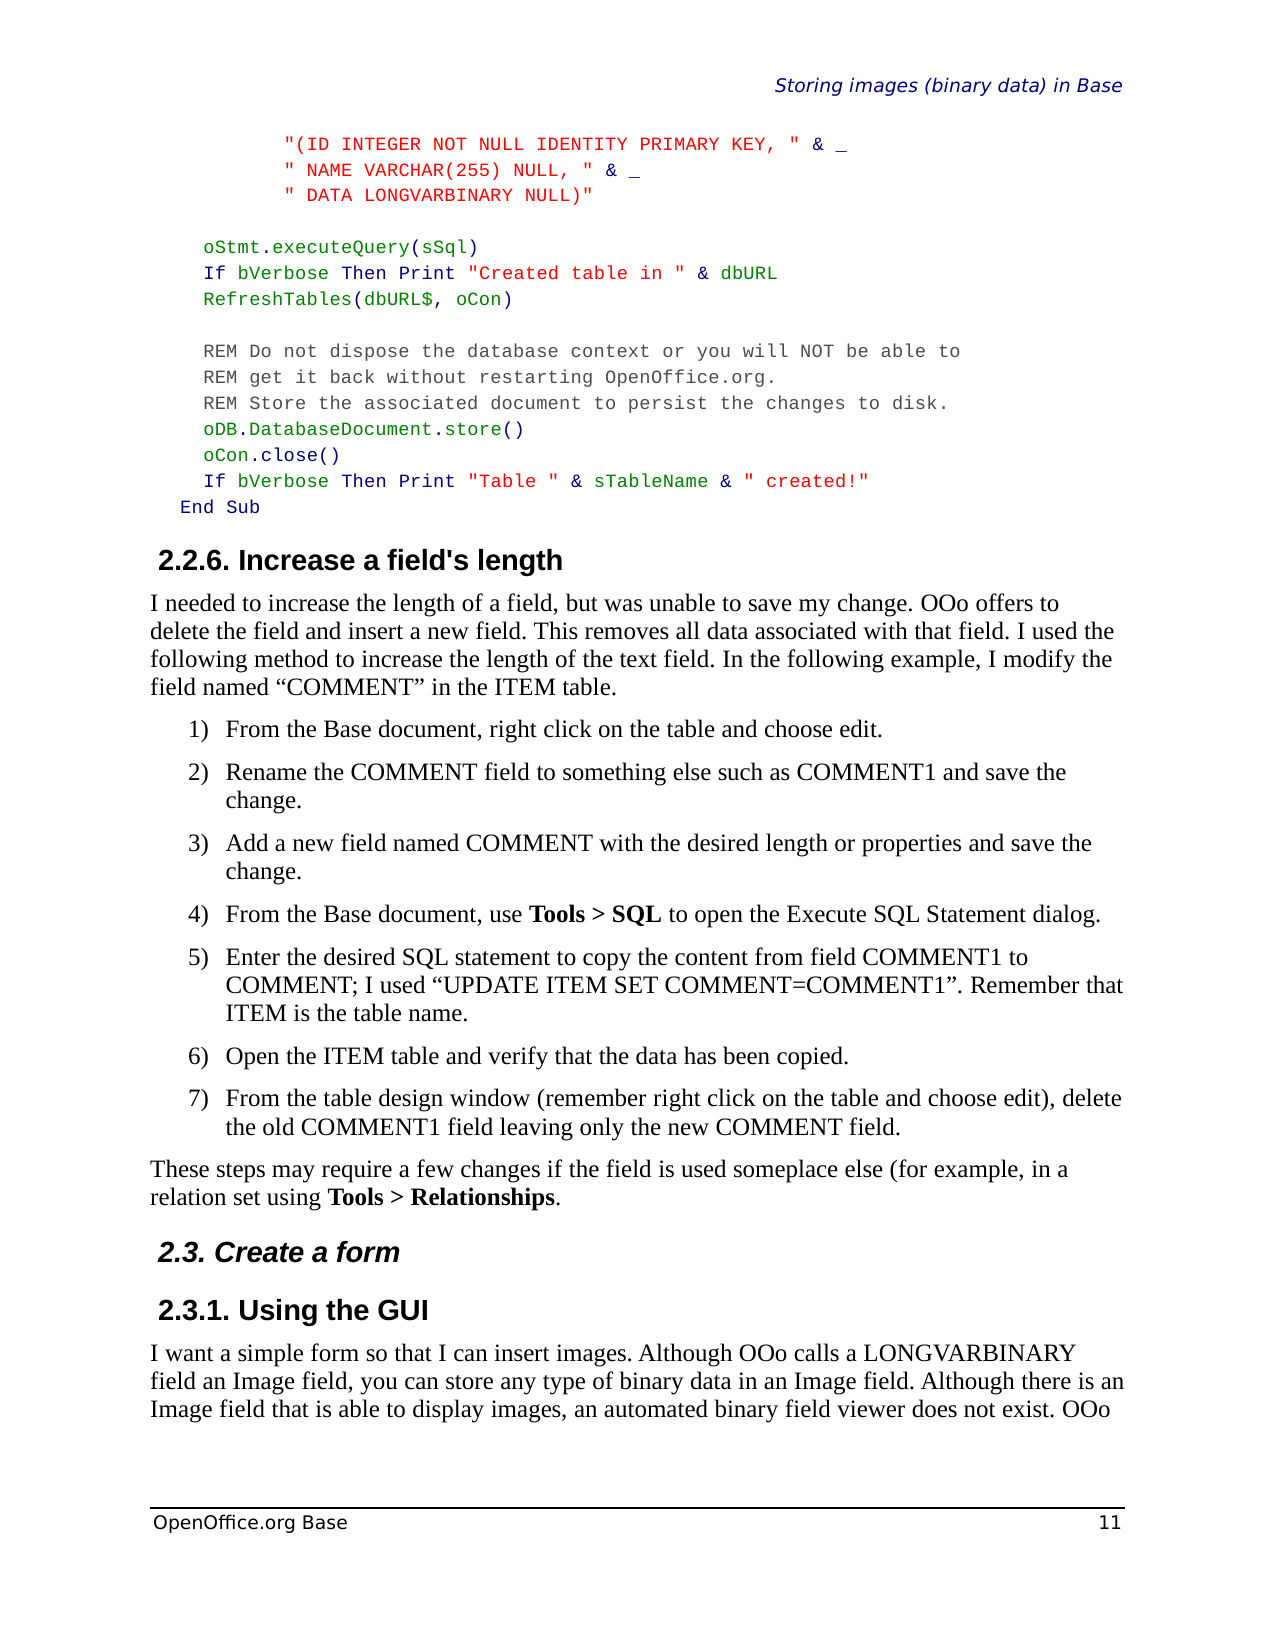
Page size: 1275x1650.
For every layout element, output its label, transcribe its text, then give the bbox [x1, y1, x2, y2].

list Enter the desired SQL statement to copy the content from field COMMENT1 to COMMENT; I used “UPDATE ITEM SET COMMENT=COMMENT1”. Remember that ITEM is the table name. [188, 943, 1125, 1027]
text If bVerbose Then Print "Created table in " & dbURL [180, 264, 1125, 285]
text REM Store the associated document to persist the changes to disk. [180, 393, 1125, 415]
text REM get it back without restarting OpenOffice.org. [180, 367, 1125, 389]
list Add a new field named COMMENT with the desired length or properties and save the change. [188, 829, 1125, 885]
text I want a simple form so that I can insert images. Although OOo calls a LONGVARBINARY field an Image field, you can store any type of binary data in an Image field. Although there is an Image field that is able to display images, an automated binary field viewer does not exist. OOo [150, 1339, 1125, 1423]
text These steps may require a few changes if the field is used someplace else (for example, in a relation set using Tools > Relationships. [150, 1155, 1125, 1211]
text RefreshTables(dbURL$, oCon) [180, 289, 1125, 311]
subtitle Increase a field's length [150, 543, 1125, 576]
list From the Base document, right click on the table and choose edit. [188, 715, 1125, 743]
subtitle Using the GUI [150, 1294, 1125, 1326]
list From the Base document, use Tools > SQL to open the Execute SQL Statement dialog. [188, 900, 1125, 928]
list From the table design window (remember right click on the table and choose edit), delete the old COMMENT1 field leaving only the new COMMENT field. [188, 1084, 1125, 1140]
text End Sub [180, 497, 1125, 518]
text " DATA LONGVARBINARY NULL)" [180, 186, 1125, 207]
subtitle Create a form [150, 1236, 1125, 1269]
text REM Do not dispose the database context or you will NOT be able to [180, 341, 1125, 363]
text oStmt.executeQuery(sSql) [180, 238, 1125, 259]
text "(ID INTEGER NOT NULL IDENTITY PRIMARY KEY, " & _ [180, 134, 1125, 155]
list Open the ITEM table and verify that the data has been copied. [188, 1042, 1125, 1069]
text oDB.DatabaseDocument.store() [180, 419, 1125, 441]
list Rename the COMMENT field to something else such as COMMENT1 and save the change. [188, 758, 1125, 814]
text If bVerbose Then Print "Table " & sTableName & " created!" [180, 471, 1125, 493]
text I needed to increase the length of a field, but was unable to save my change. OOo offers to delete the field and insert a new field. This removes all data associated with that field. I used the following method to increase the length of the text field. In the following example, I modify the field named “COMMENT” in the ITEM table. [150, 588, 1125, 701]
text " NAME VARCHAR(255) NULL, " & _ [180, 160, 1125, 181]
text oCon.close() [180, 445, 1125, 467]
